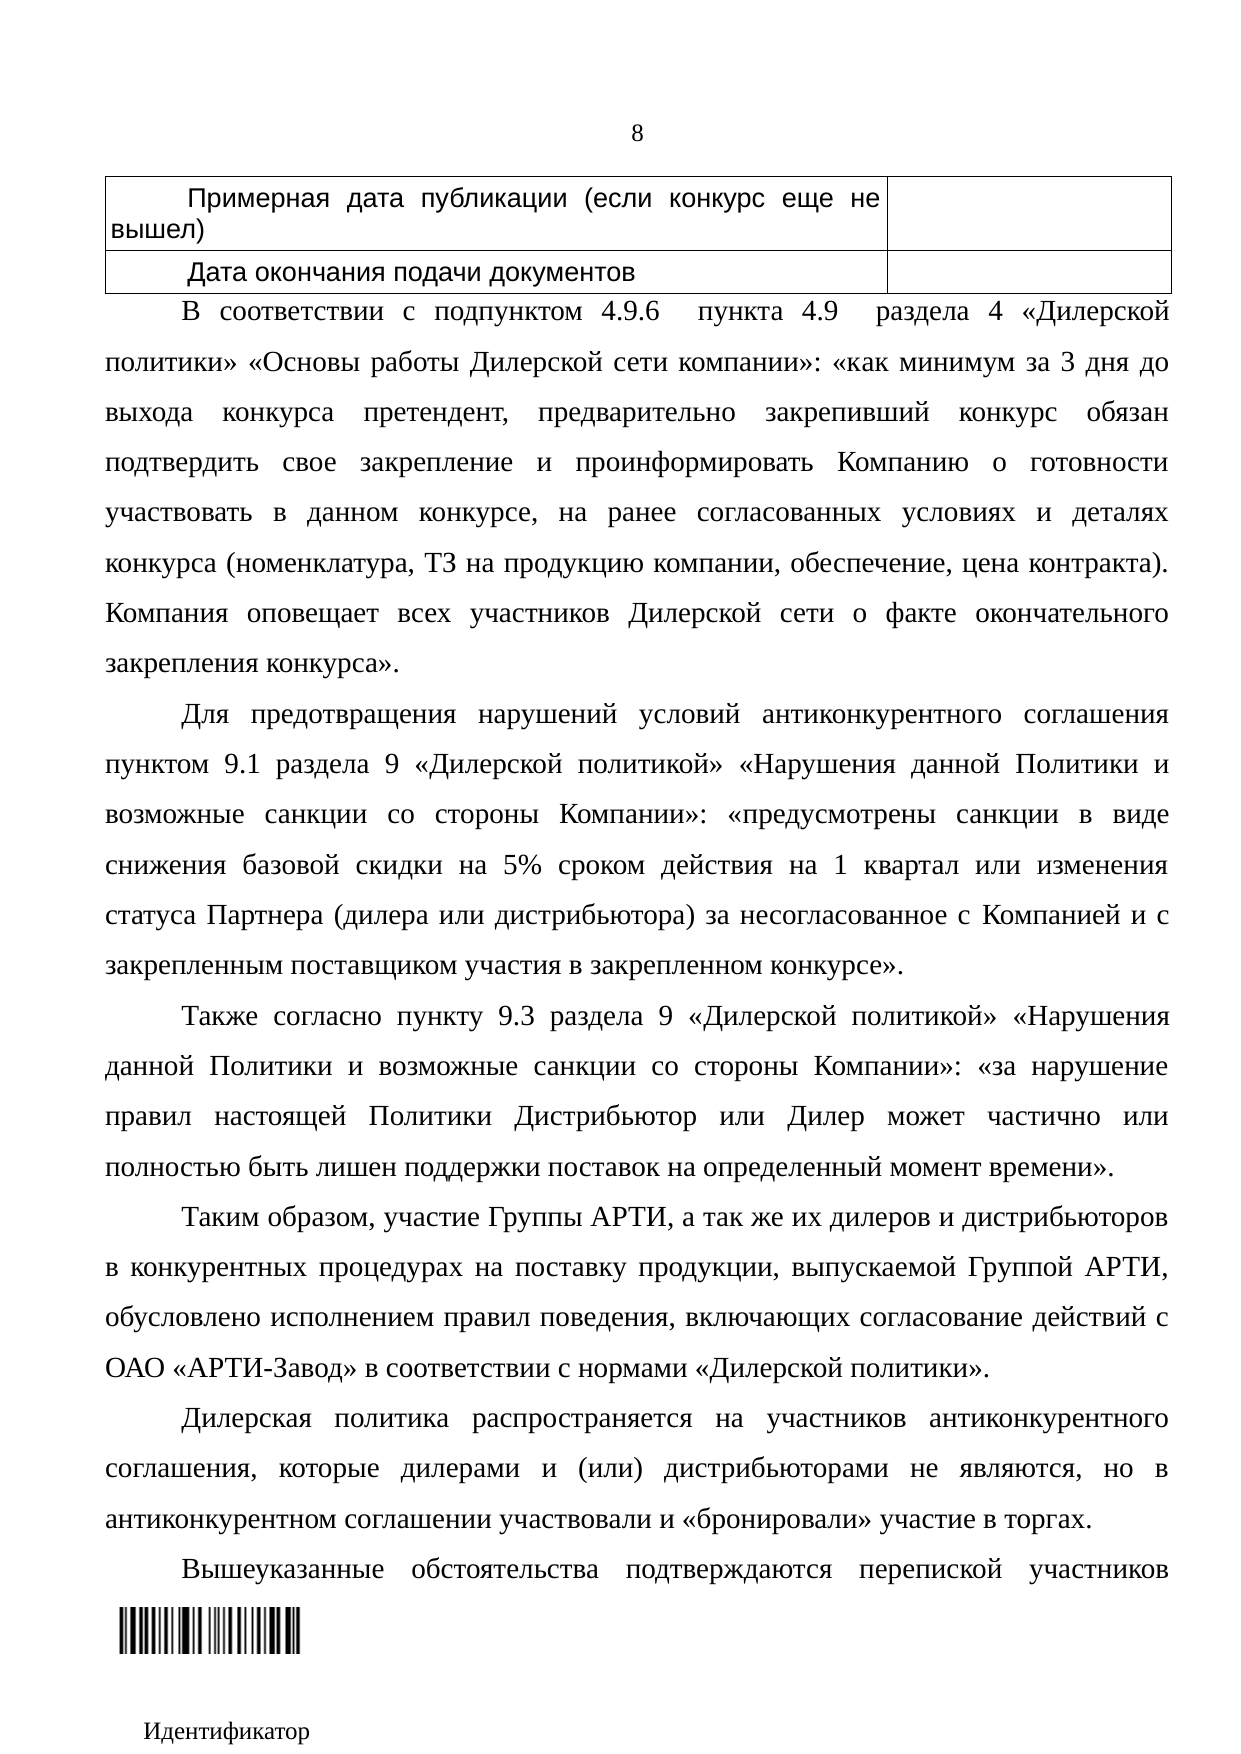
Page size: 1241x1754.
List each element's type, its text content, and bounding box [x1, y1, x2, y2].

text Вышеуказанные обстоятельства подтверждаются перепиской участников [105, 1551, 1170, 1585]
picture [104, 1607, 318, 1654]
text В соответствии с подпунктом 4.9.6 пункта 4.9 раздела 4 «Дилерской политики» «Основы работы Дилерской сети компании»: «как минимум за 3 дня до выхода конкурса претендент, предварительно закрепивший конкурс обязан подтвердить свое закрепление и проинформировать Компанию о готовности участвовать в данном конкурсе, на ранее согласованных условиях и деталях конкурса (номенклатура, ТЗ на продукцию компании, обеспечение, цена контракта). Компания оповещает всех участников Дилерской сети о факте окончательного закрепления конкурса». [105, 294, 1170, 679]
table_cell [888, 177, 1171, 250]
text Дилерская политика распространяется на участников антиконкурентного соглашения, которые дилерами и (или) дистрибьюторами не являются, но в антиконкурентном соглашении участвовали и «бронировали» участие в торгах. [105, 1400, 1170, 1534]
text Также согласно пункту 9.3 раздела 9 «Дилерской политикой» «Нарушения данной Политики и возможные санкции со стороны Компании»: «за нарушение правил настоящей Политики Дистрибьютор или Дилер может частично или полностью быть лишен поддержки поставок на определенный момент времени». [105, 998, 1170, 1182]
table_cell Дата окончания подачи документов [106, 251, 887, 293]
table_cell [888, 251, 1171, 293]
text Для предотвращения нарушений условий антиконкурентного соглашения пунктом 9.1 раздела 9 «Дилерской политикой» «Нарушения данной Политики и возможные санкции со стороны Компании»: «предусмотрены санкции в виде снижения базовой скидки на 5% сроком действия на 1 квартал или изменения статуса Партнера (дилера или дистрибьютора) за несогласованное с Компанией и с закрепленным поставщиком участия в закрепленном конкурсе». [105, 696, 1170, 981]
text Таким образом, участие Группы АРТИ, а так же их дилеров и дистрибьюторов в конкурентных процедурах на поставку продукции, выпускаемой Группой АРТИ, обусловлено исполнением правил поведения, включающих согласование действий с ОАО «АРТИ-Завод» в соответствии с нормами «Дилерской политики». [105, 1199, 1170, 1383]
table_cell Примерная дата публикации (если конкурс еще не вышел) [106, 177, 887, 250]
